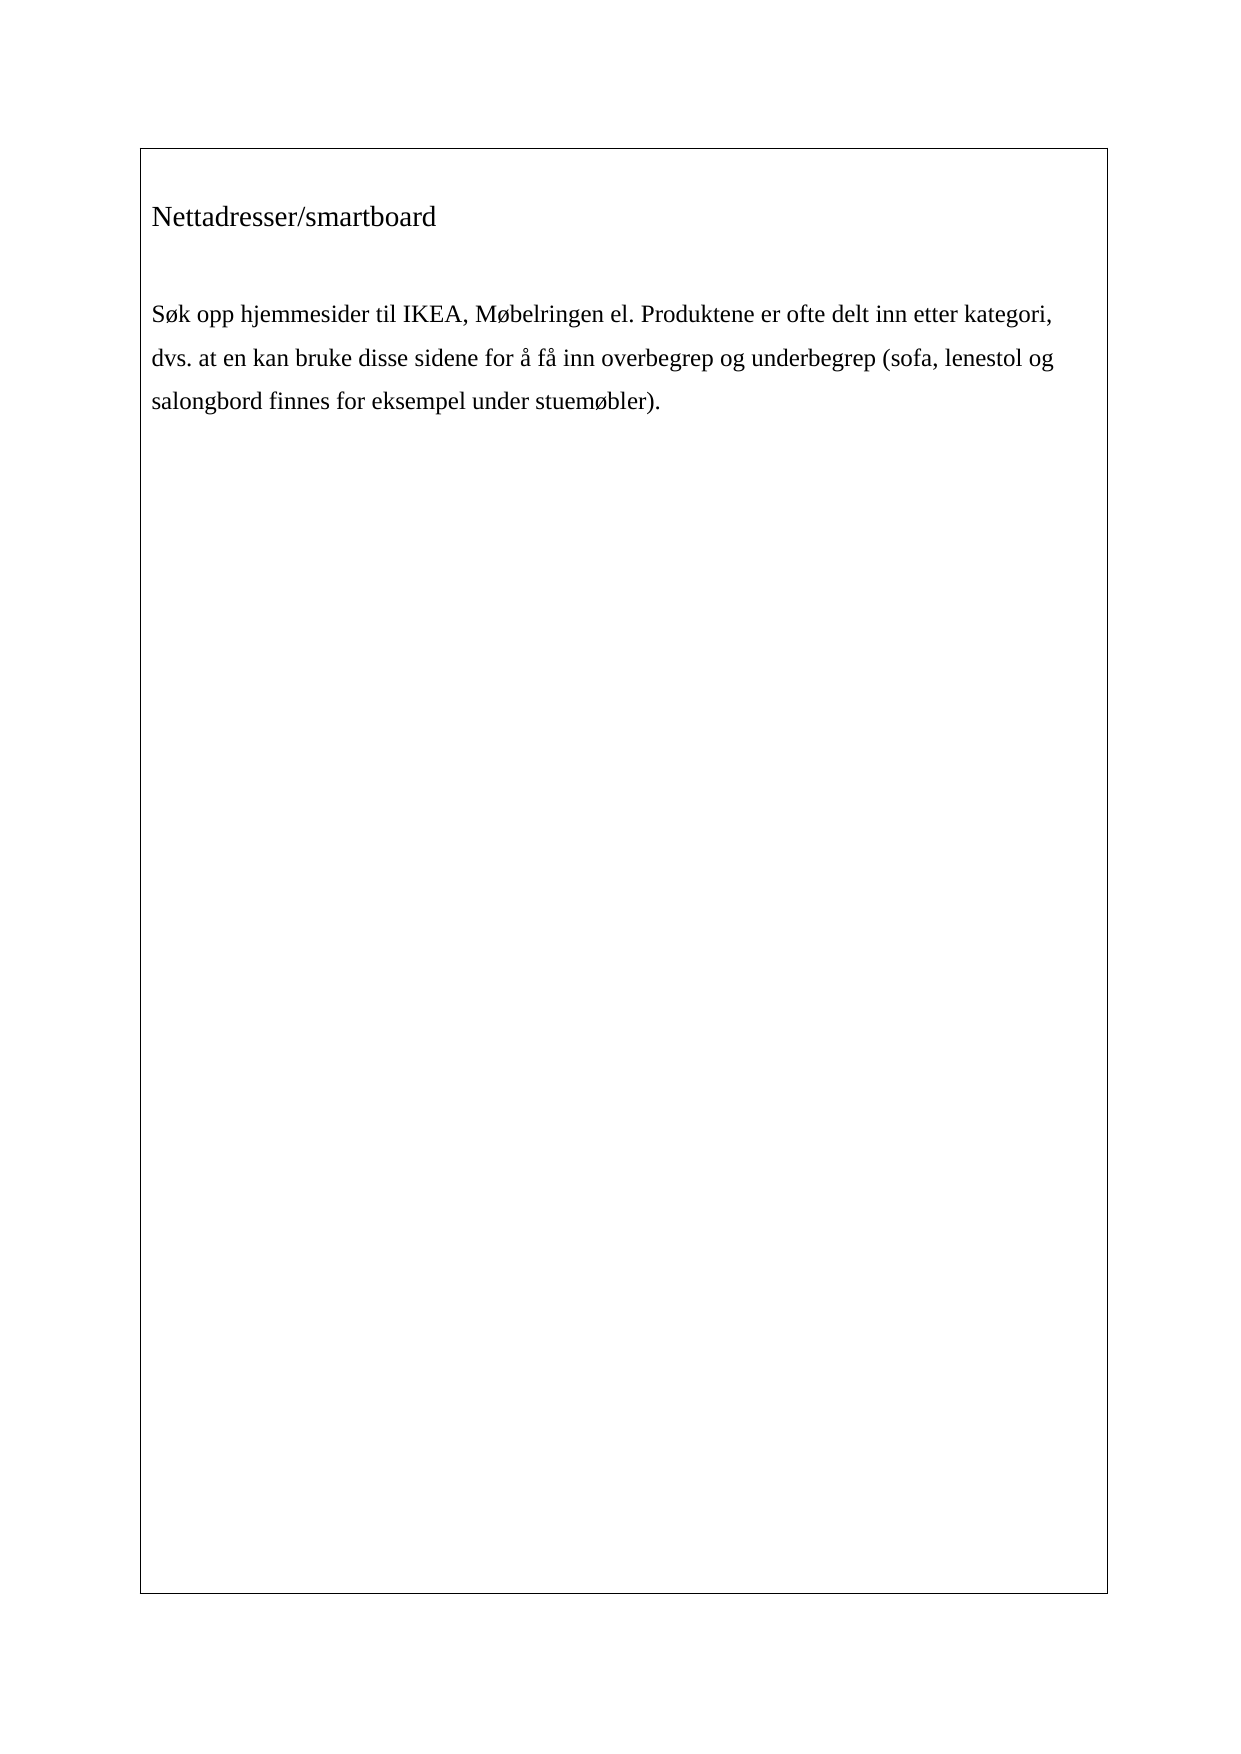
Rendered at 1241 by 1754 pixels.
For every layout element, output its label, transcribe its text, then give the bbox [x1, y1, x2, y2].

table_cell Nettadresser/smartboard Søk opp hjemmesider til IKEA, Møbelringen el. Produktene er ofte delt inn etter kategori, dvs. at en kan bruke disse sidene for å få inn overbegrep og underbegrep (sofa, lenestol og salongbord finnes for eksempel under stuemøbler). [141, 149, 1107, 1593]
